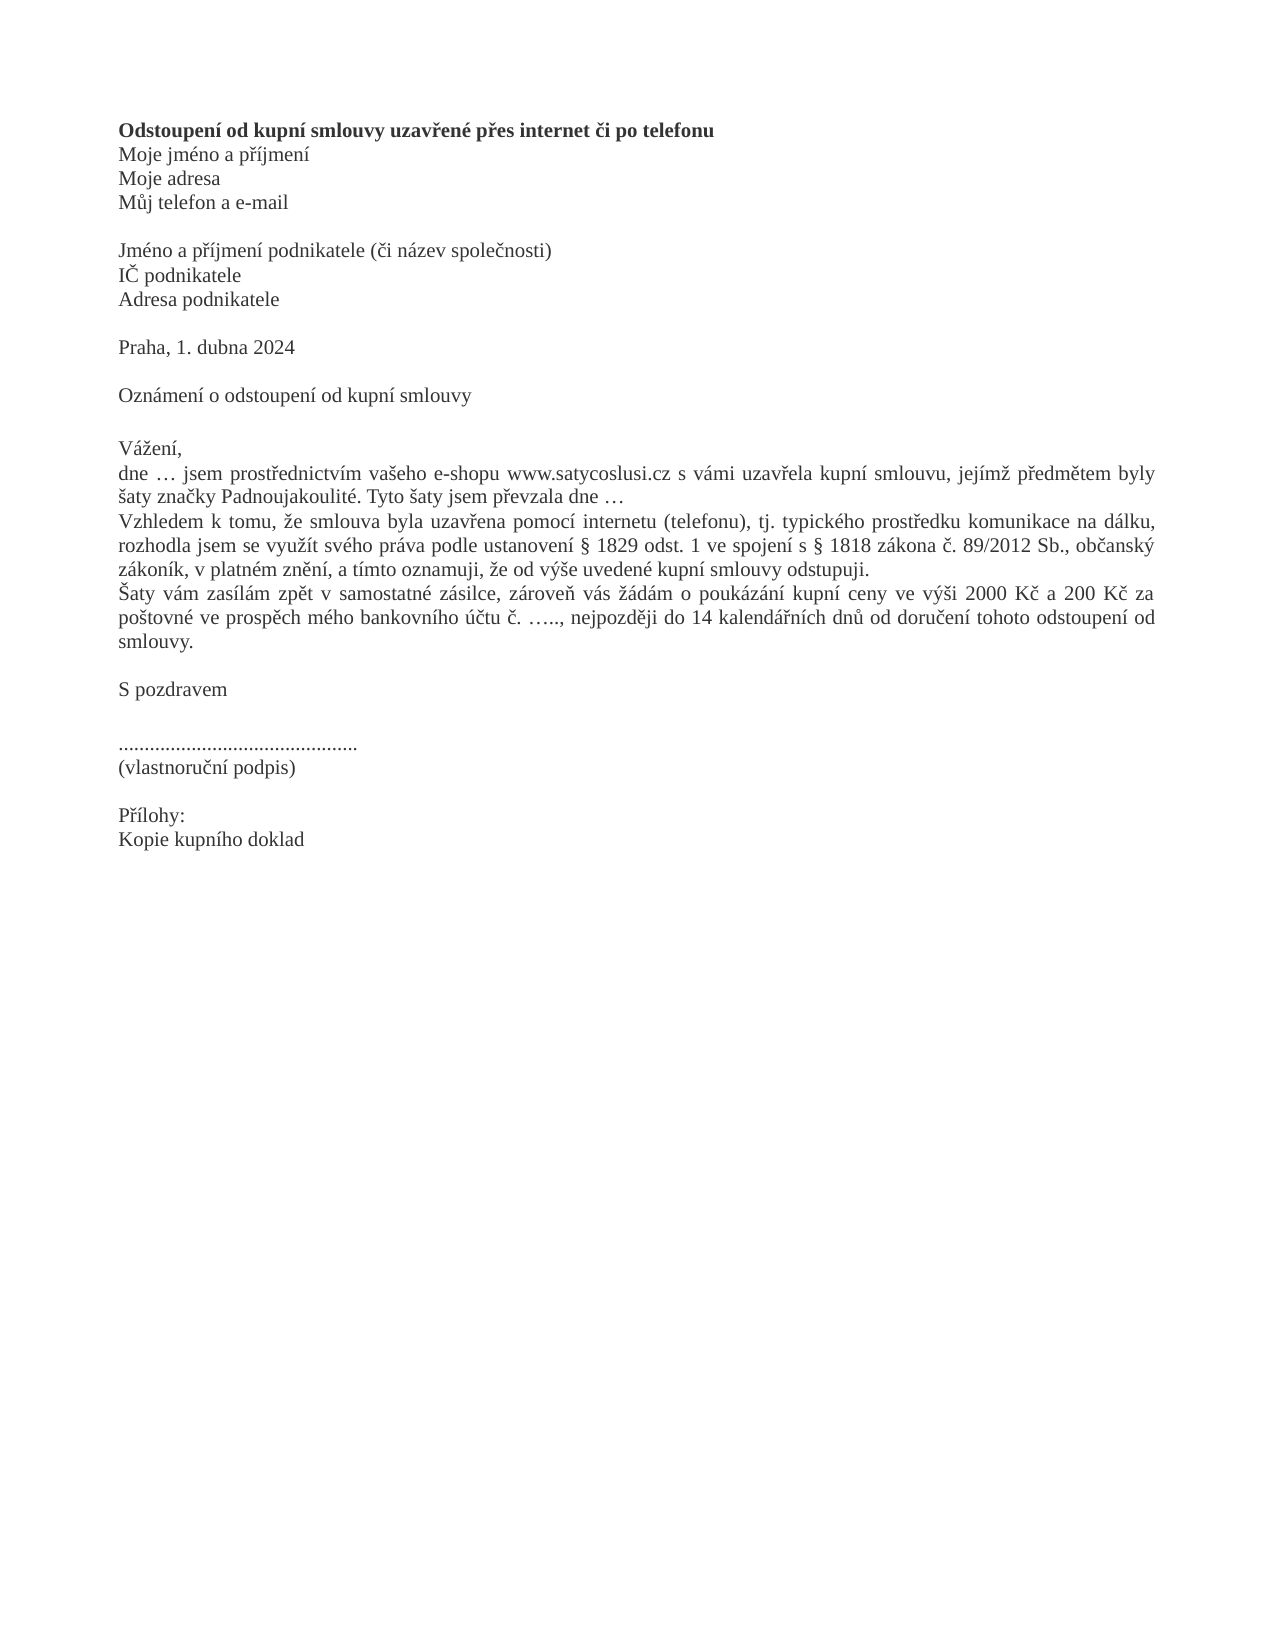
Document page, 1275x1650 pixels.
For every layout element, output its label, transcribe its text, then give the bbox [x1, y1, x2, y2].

text (vlastnoruční podpis) Přílohy: Kopie kupního doklad [118, 754, 1157, 851]
text Vážení, [118, 436, 1157, 460]
text Šaty vám zasílám zpět v samostatné zásilce, zároveň vás žádám o poukázání kupní ceny ve výši 2000 Kč a 200 Kč za poštovné ve prospěch mého bankovního účtu č. ….., nejpozději do 14 kalendářních dnů od doručení tohoto odstoupení od smlouvy. S pozdravem [118, 581, 1157, 701]
text .............................................. [118, 731, 1157, 754]
subtitle Odstoupení od kupní smlouvy uzavřené přes internet či po telefonu Moje jméno a příjmení Moje adresa Můj telefon a e-mail Jméno a příjmení podnikatele (či název společnosti) IČ podnikatele Adresa podnikatele Praha, 1. dubna 2024 Oznámení o odstoupení od kupní smlouvy [118, 118, 1157, 407]
text dne … jsem prostřednictvím vašeho e-shopu www.satycoslusi.cz s vámi uzavřela kupní smlouvu, jejímž předmětem byly šaty značky Padnoujakoulité. Tyto šaty jsem převzala dne … [118, 460, 1157, 508]
text Vzhledem k tomu, že smlouva byla uzavřena pomocí internetu (telefonu), tj. typického prostředku komunikace na dálku, rozhodla jsem se využít svého práva podle ustanovení § 1829 odst. 1 ve spojení s § 1818 zákona č. 89/2012 Sb., občanský zákoník, v platném znění, a tímto oznamuji, že od výše uvedené kupní smlouvy odstupuji. [118, 508, 1157, 581]
